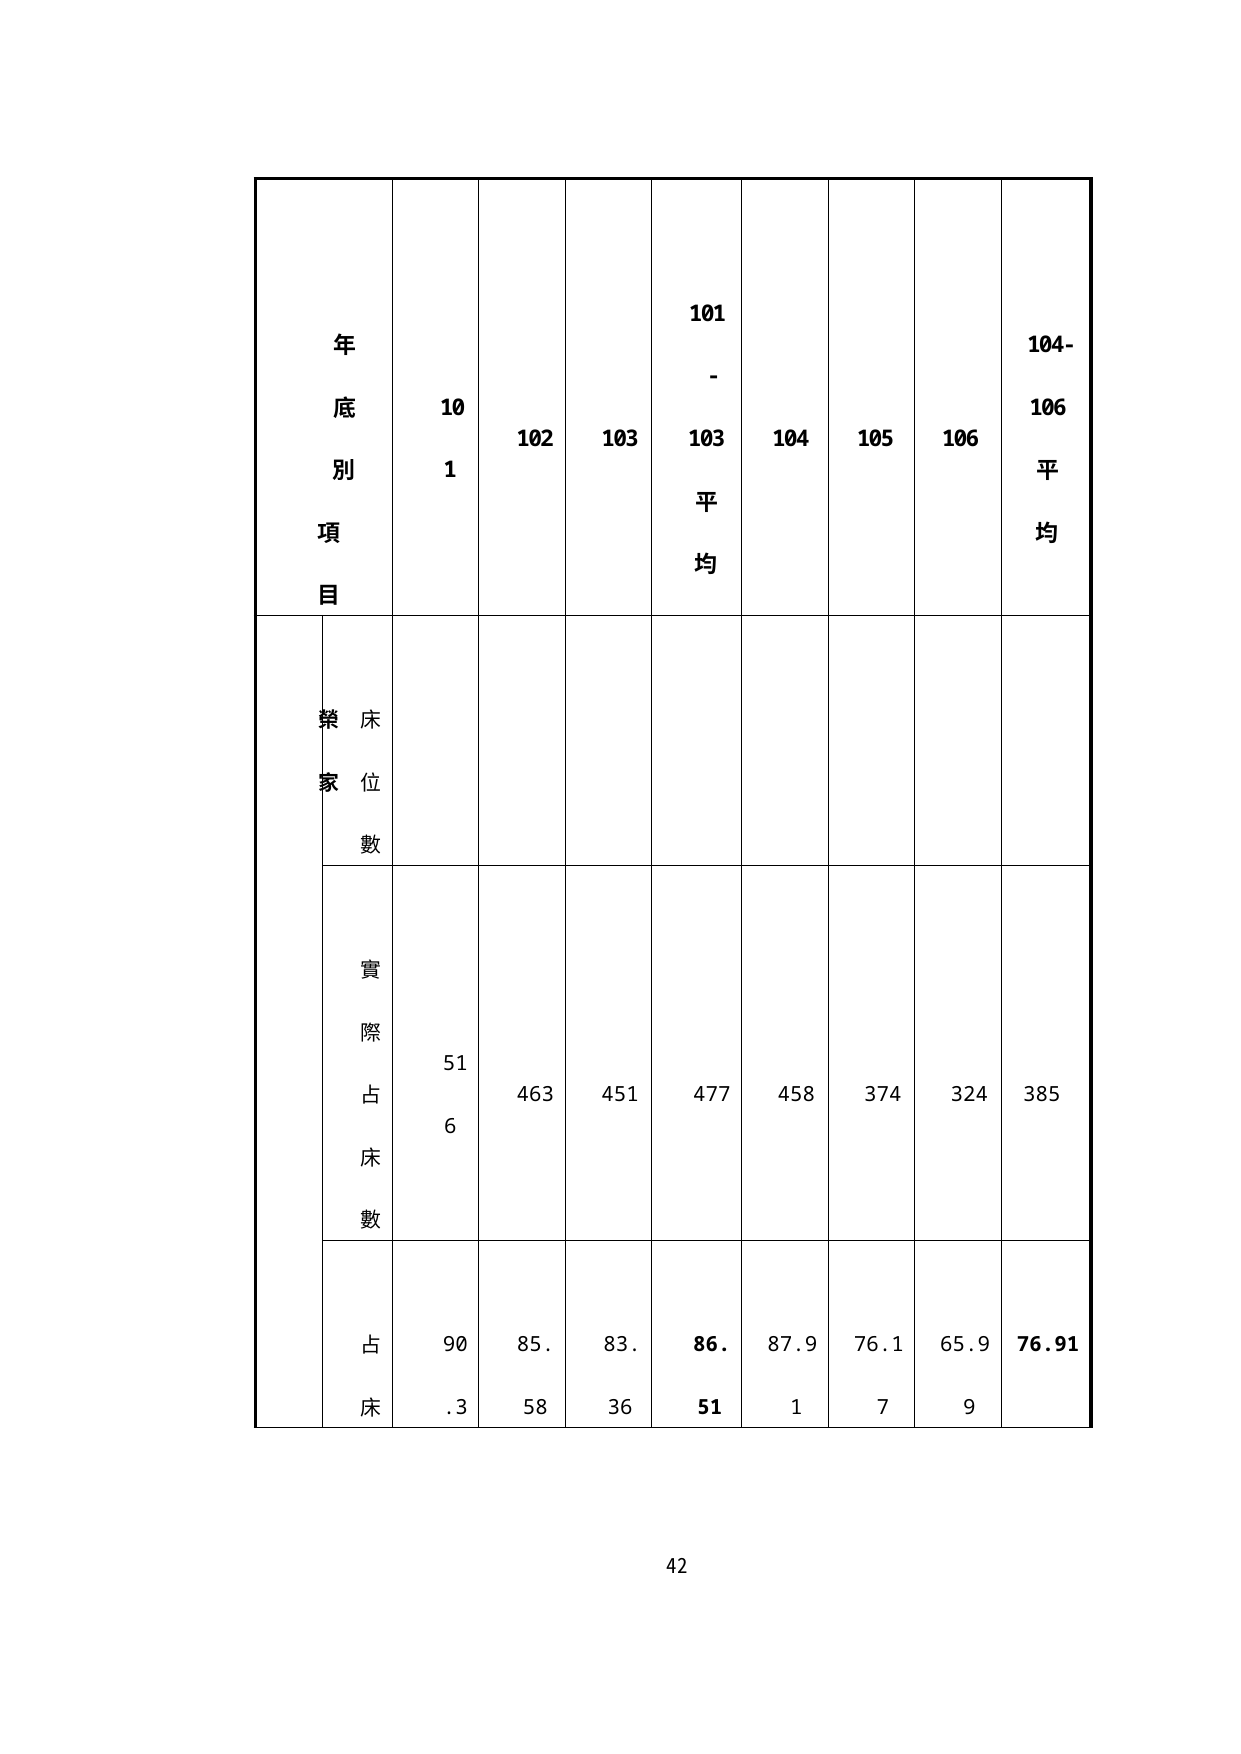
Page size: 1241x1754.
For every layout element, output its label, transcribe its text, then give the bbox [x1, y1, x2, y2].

table_header 年底別 項目 [257, 180, 392, 615]
table_cell 實際占床數 [323, 866, 392, 1240]
table_cell 477 [652, 866, 741, 1240]
table_cell 占床 [323, 1241, 392, 1427]
table_header 103 [566, 180, 651, 615]
table_cell 開設床位數 [323, 616, 392, 865]
table_cell 65.99 [915, 1241, 1001, 1427]
table_cell 83.36 [566, 1241, 651, 1427]
table_cell [1002, 616, 1089, 865]
table_cell 458 [742, 866, 828, 1240]
table_cell [393, 616, 478, 865]
table_header 105 [829, 180, 914, 615]
table_header 101-103平均 [652, 180, 741, 615]
table_cell 87.91 [742, 1241, 828, 1427]
table_cell 463 [479, 866, 565, 1240]
table_cell [479, 616, 565, 865]
table_header 102 [479, 180, 565, 615]
table_cell 彰化 榮家 [257, 616, 322, 1427]
table_header 104-106平均 [1002, 180, 1089, 615]
table_cell 85.58 [479, 1241, 565, 1427]
table_cell 385 [1002, 866, 1089, 1240]
table_cell [652, 616, 741, 865]
table_cell [829, 616, 914, 865]
table_cell 451 [566, 866, 651, 1240]
table_cell 90.3 [393, 1241, 478, 1427]
table_cell [915, 616, 1001, 865]
table_cell 86.51 [652, 1241, 741, 1427]
table_cell 76.17 [829, 1241, 914, 1427]
table_header 101 [393, 180, 478, 615]
table_cell 516 [393, 866, 478, 1240]
table_header 104 [742, 180, 828, 615]
table_cell [742, 616, 828, 865]
table_cell 374 [829, 866, 914, 1240]
table_cell 76.91 [1002, 1241, 1089, 1427]
table_cell [566, 616, 651, 865]
table_cell 324 [915, 866, 1001, 1240]
table_header 106 [915, 180, 1001, 615]
